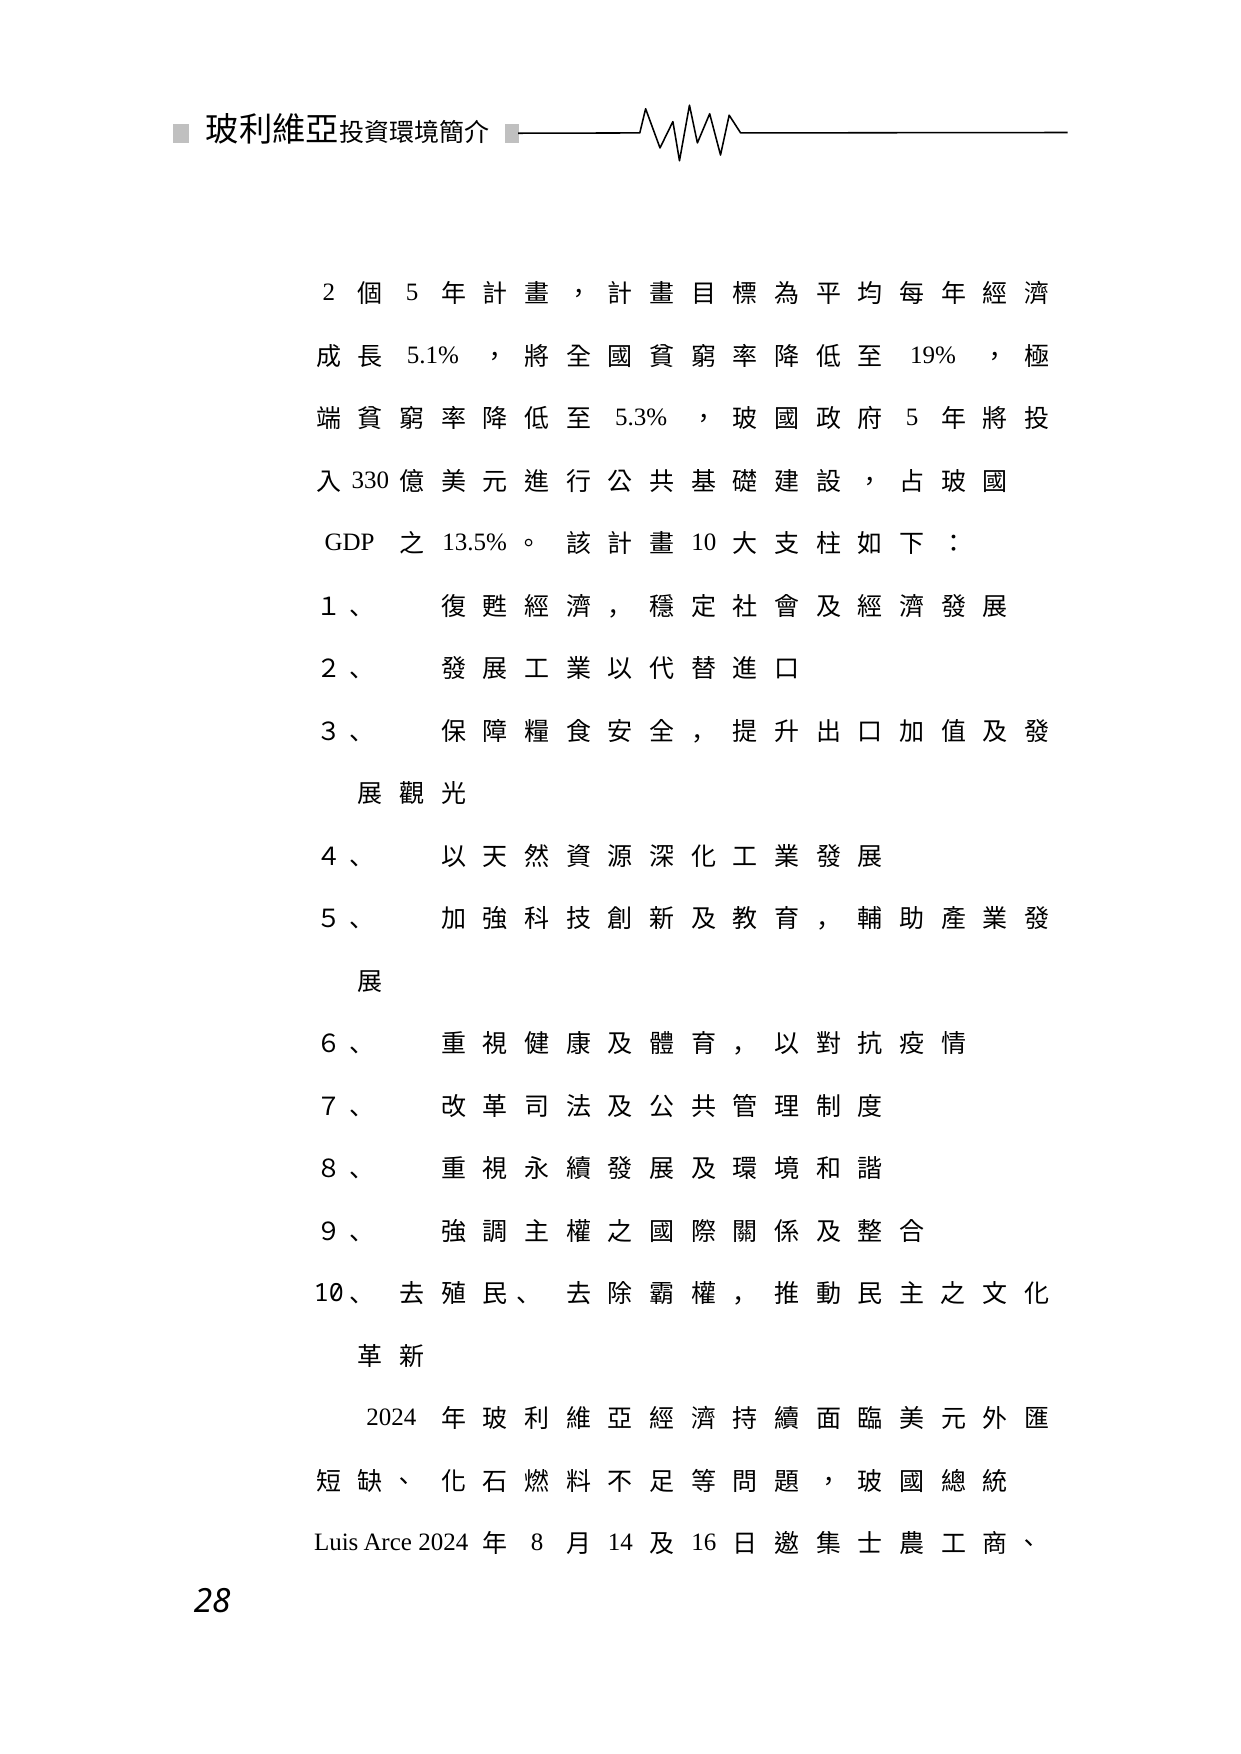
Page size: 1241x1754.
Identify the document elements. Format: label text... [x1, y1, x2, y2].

text ３、 保障糧食安全，提升出口加值及發展觀光 [281, 688, 1058, 813]
text ８、 重視永續發展及環境和諧 [281, 1125, 1058, 1188]
text ６、 重視健康及體育，以對抗疫情 [281, 1000, 1058, 1063]
text １、 復甦經濟，穩定社會及經濟發展 [281, 563, 1058, 625]
text ２、 發展工業以代替進口 [281, 625, 1058, 688]
text ９、 強調主權之國際關係及整合 [281, 1188, 1058, 1250]
text 2024年玻利維亞經濟持續面臨美元外匯短缺、化石燃料不足等問題，玻國總統Luis Arce 2024年8月14及16日邀集士農工商、 [281, 1375, 1058, 1563]
text ７、 改革司法及公共管理制度 [281, 1063, 1058, 1125]
text 10、去殖民、去除霸權，推動民主之文化革新 [281, 1250, 1058, 1375]
text 2個5年計畫，計畫目標為平均每年經濟成長5.1%，將全國貧窮率降低至19%，極端貧窮率降低至5.3%，玻國政府5年將投入330億美元進行公共基礎建設，占玻國GDP之13.5%。該計畫10大支柱如下： [281, 250, 1058, 563]
text ４、 以天然資源深化工業發展 [281, 813, 1058, 875]
text ５、 加強科技創新及教育，輔助產業發展 [281, 875, 1058, 1000]
